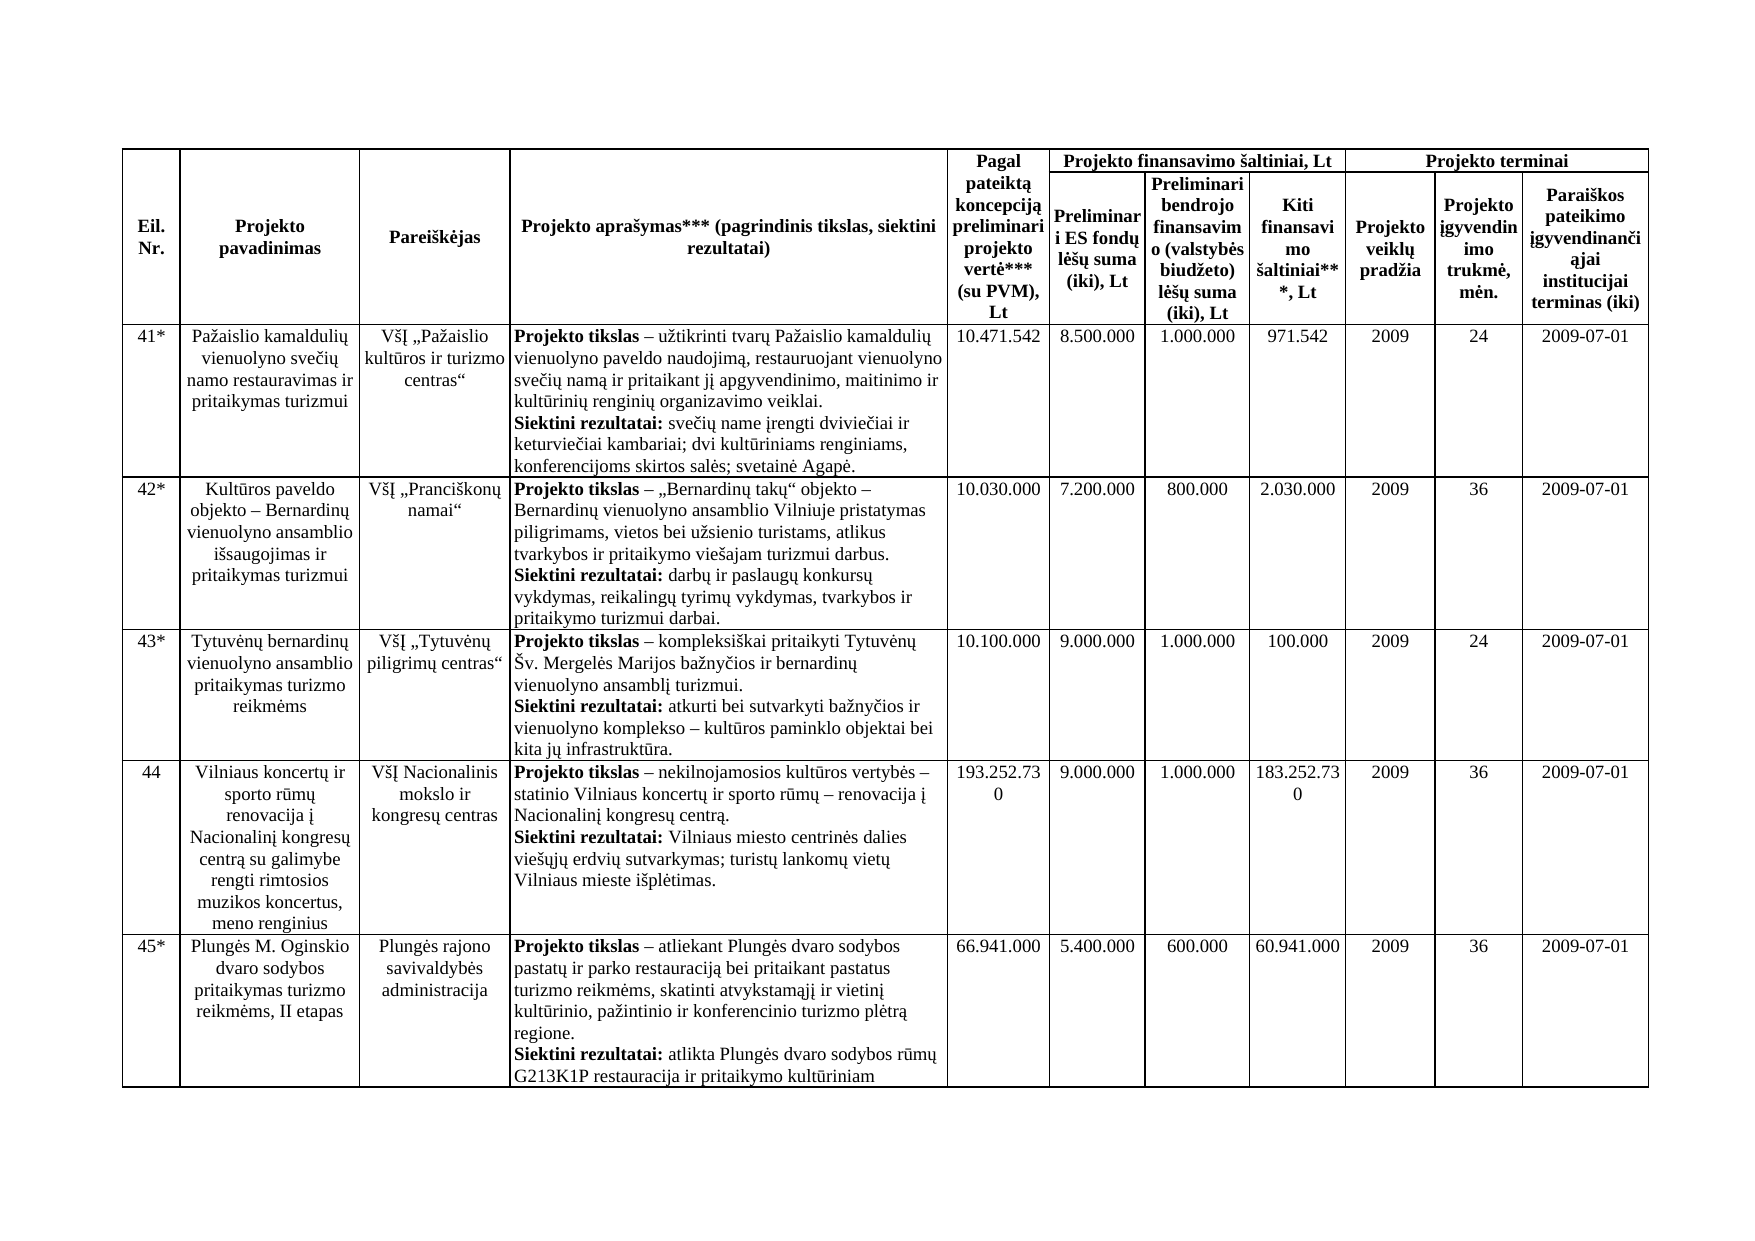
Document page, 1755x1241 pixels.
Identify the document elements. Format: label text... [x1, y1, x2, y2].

table_cell 2009-07-01 [1523, 478, 1648, 629]
table_cell VšĮ „Pažaislio kultūros ir turizmo centras“ [360, 325, 509, 476]
table_cell Preliminari ES fondų lėšų suma (iki), Lt [1050, 173, 1144, 324]
table_cell 9.000.000 [1050, 630, 1144, 760]
table_header Projekto aprašymas*** (pagrindinis tikslas, siektini rezultatai) [511, 150, 947, 324]
table_cell 5.400.000 [1050, 935, 1144, 1086]
table_header Eil. Nr. [123, 150, 179, 324]
table_cell 24 [1436, 325, 1522, 476]
table_cell 1.000.000 [1146, 761, 1249, 934]
table_cell Tytuvėnų bernardinų vienuolyno ansamblio pritaikymas turizmo reikmėms [181, 630, 359, 760]
table_cell 42* [123, 478, 179, 629]
table_cell 2009 [1346, 761, 1434, 934]
table_header Projekto pavadinimas [181, 150, 359, 324]
table_header Pareiškėjas [360, 150, 509, 324]
table_cell Kultūros paveldo objekto – Bernardinų vienuolyno ansamblio išsaugojimas ir pritaikymas turizmui [181, 478, 359, 629]
table_cell 36 [1436, 935, 1522, 1086]
table_cell Projekto tikslas – kompleksiškai pritaikyti Tytuvėnų Šv. Mergelės Marijos bažnyčios ir bernardinų vienuolyno ansamblį turizmui. Siektini rezultatai: atkurti bei sutvarkyti bažnyčios ir vienuolyno komplekso – kultūros paminklo objektai bei kita jų infrastruktūra. [511, 630, 947, 760]
table_cell 2009-07-01 [1523, 630, 1648, 760]
table_cell 100.000 [1250, 630, 1345, 760]
table_cell 193.252.730 [948, 761, 1049, 934]
table_cell 8.500.000 [1050, 325, 1144, 476]
table_cell 1.000.000 [1146, 630, 1249, 760]
table_cell 1.000.000 [1146, 325, 1249, 476]
table_cell Projekto tikslas – nekilnojamosios kultūros vertybės – statinio Vilniaus koncertų ir sporto rūmų – renovacija į Nacionalinį kongresų centrą. Siektini rezultatai: Vilniaus miesto centrinės dalies viešųjų erdvių sutvarkymas; turistų lankomų vietų Vilniaus mieste išplėtimas. [511, 761, 947, 934]
table_cell 9.000.000 [1050, 761, 1144, 934]
table_cell 10.471.542 [948, 325, 1049, 476]
table_cell 800.000 [1146, 478, 1249, 629]
table_cell 600.000 [1146, 935, 1249, 1086]
table_cell 7.200.000 [1050, 478, 1144, 629]
table_cell Plungės rajono savivaldybės administracija [360, 935, 509, 1086]
table_cell 10.100.000 [948, 630, 1049, 760]
table_cell Projekto veiklų pradžia [1346, 173, 1434, 324]
table_cell Projekto tikslas – užtikrinti tvarų Pažaislio kamaldulių vienuolyno paveldo naudojimą, restauruojant vienuolyno svečių namą ir pritaikant jį apgyvendinimo, maitinimo ir kultūrinių renginių organizavimo veiklai. Siektini rezultatai: svečių name įrengti dviviečiai ir keturviečiai kambariai; dvi kultūriniams renginiams, konferencijoms skirtos salės; svetainė Agapė. [511, 325, 947, 476]
table_cell Pažaislio kamaldulių vienuolyno svečių namo restauravimas ir pritaikymas turizmui [181, 325, 359, 476]
table_cell Kiti finansavimo šaltiniai***, Lt [1250, 173, 1345, 324]
table_cell Preliminari bendrojo finansavimo (valstybės biudžeto) lėšų suma (iki), Lt [1146, 173, 1249, 324]
table_header Projekto finansavimo šaltiniai, Lt [1050, 150, 1345, 171]
table_cell 2009 [1346, 478, 1434, 629]
table_cell Projekto įgyvendinimo trukmė, mėn. [1436, 173, 1522, 324]
table_cell 36 [1436, 478, 1522, 629]
table_cell 10.030.000 [948, 478, 1049, 629]
table_header Projekto terminai [1346, 150, 1648, 171]
table_cell 2009 [1346, 325, 1434, 476]
table_cell 2009 [1346, 630, 1434, 760]
table_cell Vilniaus koncertų ir sporto rūmų renovacija į Nacionalinį kongresų centrą su galimybe rengti rimtosios muzikos koncertus, meno renginius [181, 761, 359, 934]
table_cell 2009-07-01 [1523, 325, 1648, 476]
table_cell 2009-07-01 [1523, 761, 1648, 934]
table_cell VšĮ Nacionalinis mokslo ir kongresų centras [360, 761, 509, 934]
table_cell Paraiškos pateikimo įgyvendinančiąjai institucijai terminas (iki) [1523, 173, 1648, 324]
table_cell 183.252.730 [1250, 761, 1345, 934]
table_cell 60.941.000 [1250, 935, 1345, 1086]
table_cell Projekto tikslas – atliekant Plungės dvaro sodybos pastatų ir parko restauraciją bei pritaikant pastatus turizmo reikmėms, skatinti atvykstamąjį ir vietinį kultūrinio, pažintinio ir konferencinio turizmo plėtrą regione. Siektini rezultatai: atlikta Plungės dvaro sodybos rūmų G213K1P restauracija ir pritaikymo kultūriniam [511, 935, 947, 1086]
table_cell 66.941.000 [948, 935, 1049, 1086]
table_cell VšĮ „Pranciškonų namai“ [360, 478, 509, 629]
table_cell 41* [123, 325, 179, 476]
table_cell 971.542 [1250, 325, 1345, 476]
table_cell 44 [123, 761, 179, 934]
table_cell VšĮ „Tytuvėnų piligrimų centras“ [360, 630, 509, 760]
table_cell 36 [1436, 761, 1522, 934]
table_cell 45* [123, 935, 179, 1086]
table_cell Plungės M. Oginskio dvaro sodybos pritaikymas turizmo reikmėms, II etapas [181, 935, 359, 1086]
table_cell Projekto tikslas – „Bernardinų takų“ objekto – Bernardinų vienuolyno ansamblio Vilniuje pristatymas piligrimams, vietos bei užsienio turistams, atlikus tvarkybos ir pritaikymo viešajam turizmui darbus. Siektini rezultatai: darbų ir paslaugų konkursų vykdymas, reikalingų tyrimų vykdymas, tvarkybos ir pritaikymo turizmui darbai. [511, 478, 947, 629]
table_header Pagal pateiktą koncepciją preliminari projekto vertė*** (su PVM), Lt [948, 150, 1049, 324]
table_cell 2009 [1346, 935, 1434, 1086]
table_cell 2009-07-01 [1523, 935, 1648, 1086]
table_cell 24 [1436, 630, 1522, 760]
table_cell 2.030.000 [1250, 478, 1345, 629]
table_cell 43* [123, 630, 179, 760]
